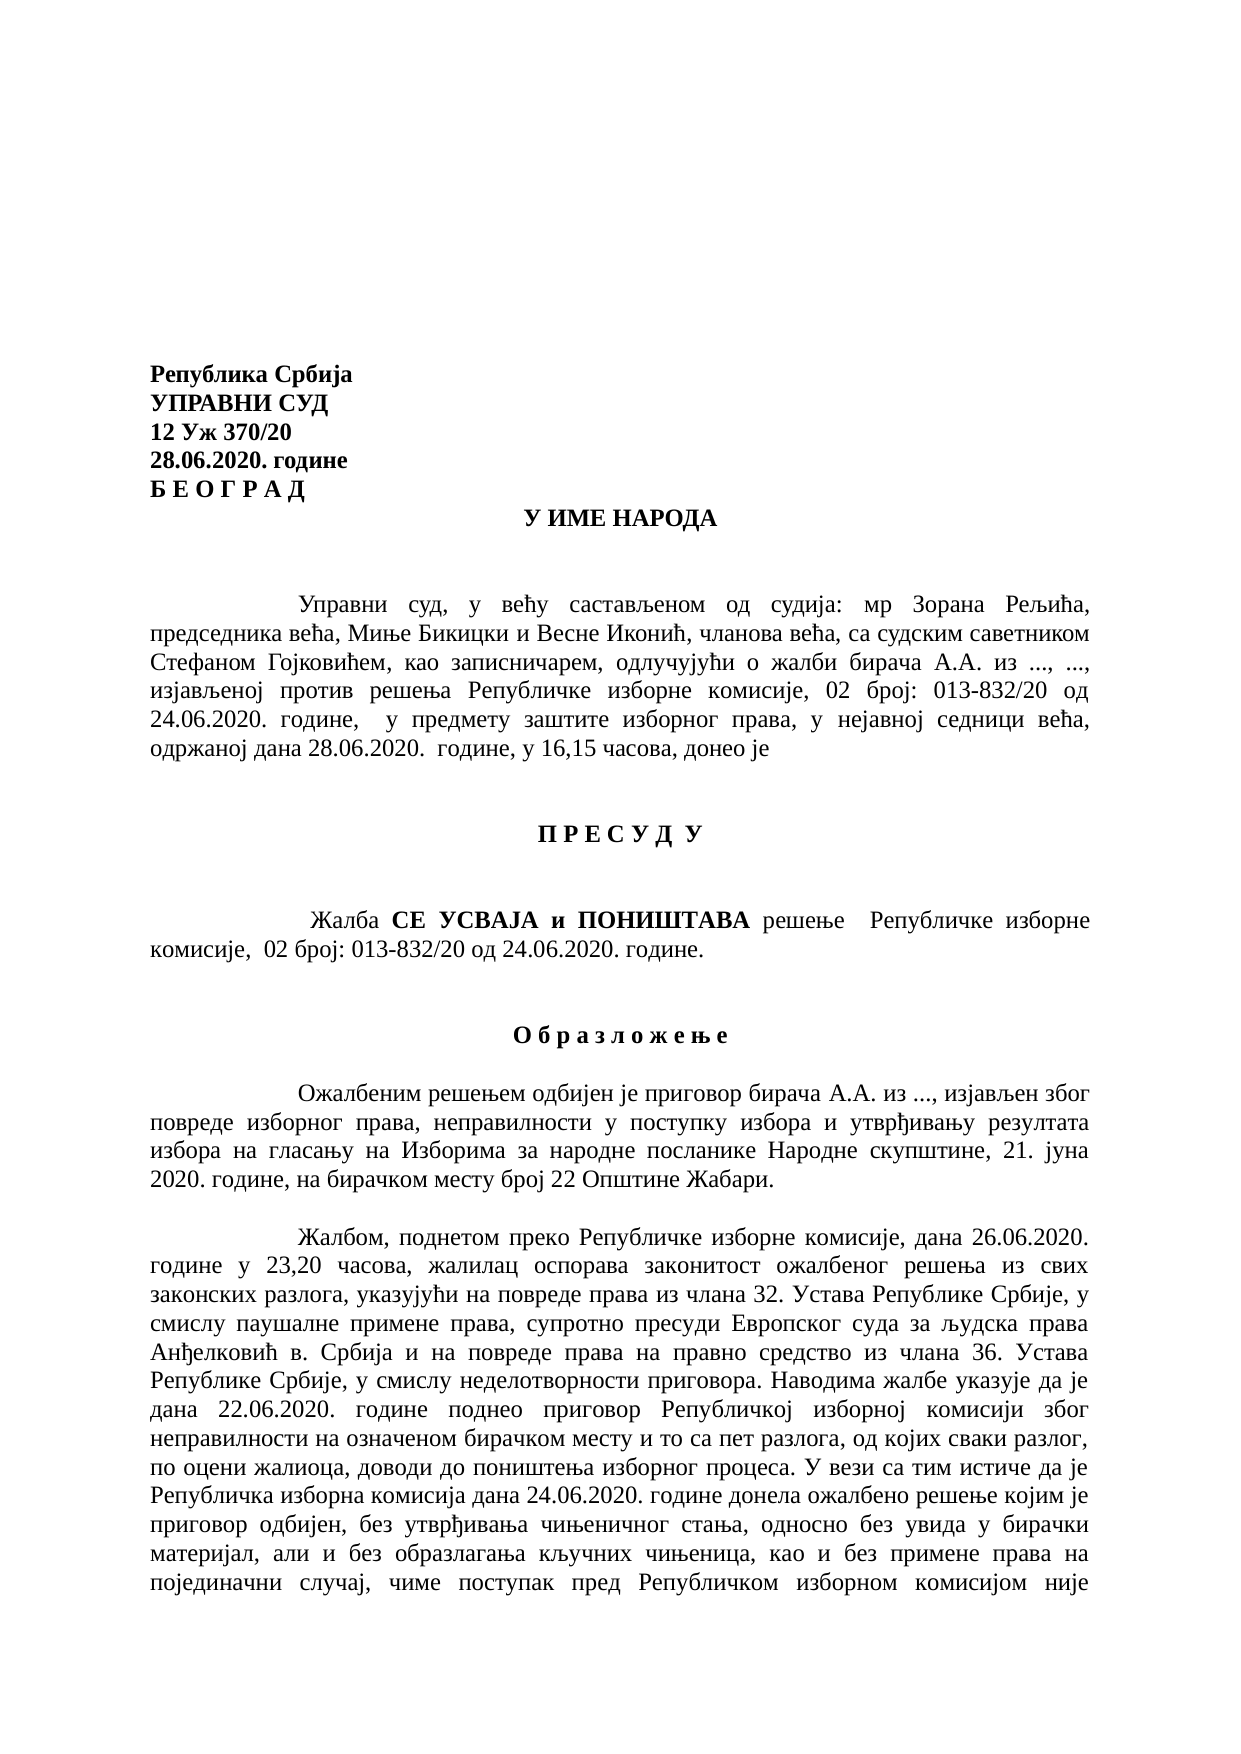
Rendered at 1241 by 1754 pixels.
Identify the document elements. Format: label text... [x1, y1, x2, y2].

text 28.06.2020. године [150, 445, 1090, 474]
text Република Србија [150, 148, 1090, 388]
text Ожалбеним решењем одбијен је приговор бирача А.А. из ..., изјављен због повреде изборног права, неправилности у поступку избора и утврђивању резултата избора на гласању на Изборима за народне посланике Народне скупштине, 21. јуна 2020. године, на бирачком месту број 22 Општине Жабари. [150, 1078, 1090, 1193]
text Б Е О Г Р А Д [150, 474, 1090, 503]
text Управни суд, у већу састављеном од судија: мр Зорана Рељића, председника већа, Миње Бикицки и Весне Иконић, чланова већа, са судским саветником Стефаном Гојковићем, као записничарем, одлучујући о жалби бирача А.А. из ..., ..., изјављеној против решења Републичке изборне комисије, 02 број: 013-832/20 од 24.06.2020. године, у предмету заштите изборног права, у нејавној седници већа, одржаној дана 28.06.2020. године, у 16,15 часова, донео је [150, 589, 1090, 762]
text Жалба СЕ УСВАЈА и ПОНИШТАВА решење Републичке изборне комисије, 02 број: 013-832/20 од 24.06.2020. године. [150, 905, 1090, 963]
text 12 Уж 370/20 [150, 417, 1090, 445]
text У ИМЕ НАРОДА [150, 503, 1090, 532]
text О б р а з л о ж е њ е [150, 1020, 1090, 1049]
text Жалбом, поднетом преко Републичке изборне комисије, дана 26.06.2020. године у 23,20 часова, жалилац оспорава законитост ожалбеног решења из свих законских разлога, указујући на повреде права из члана 32. Устава Републике Србије, у смислу паушалне примене права, супротно пресуди Европског суда за људска права Анђелковић в. Србија и на повреде права на правно средство из члана 36. Устава Републике Србије, у смислу неделотворности приговора. Наводима жалбе указује да је дана 22.06.2020. године поднео приговор Републичкоj изборној комисији због неправилности на означеном бирачком месту и то са пет разлога, од којих сваки разлог, по оцени жалиоца, доводи до поништења изборног процеса. У вези са тим истиче да је Републичка изборна комисија дана 24.06.2020. године донела ожалбено решење којим је приговор одбијен, без утврђивања чињеничног стања, односно без увида у бирачки материјал, али и без образлагања кључних чињеница, као и без примене права на појединачни случај, чиме поступак пред Републичком изборном комисијом није [150, 1222, 1090, 1595]
text УПРАВНИ СУД [150, 388, 1090, 417]
text П Р Е С У Д У [150, 819, 1090, 848]
